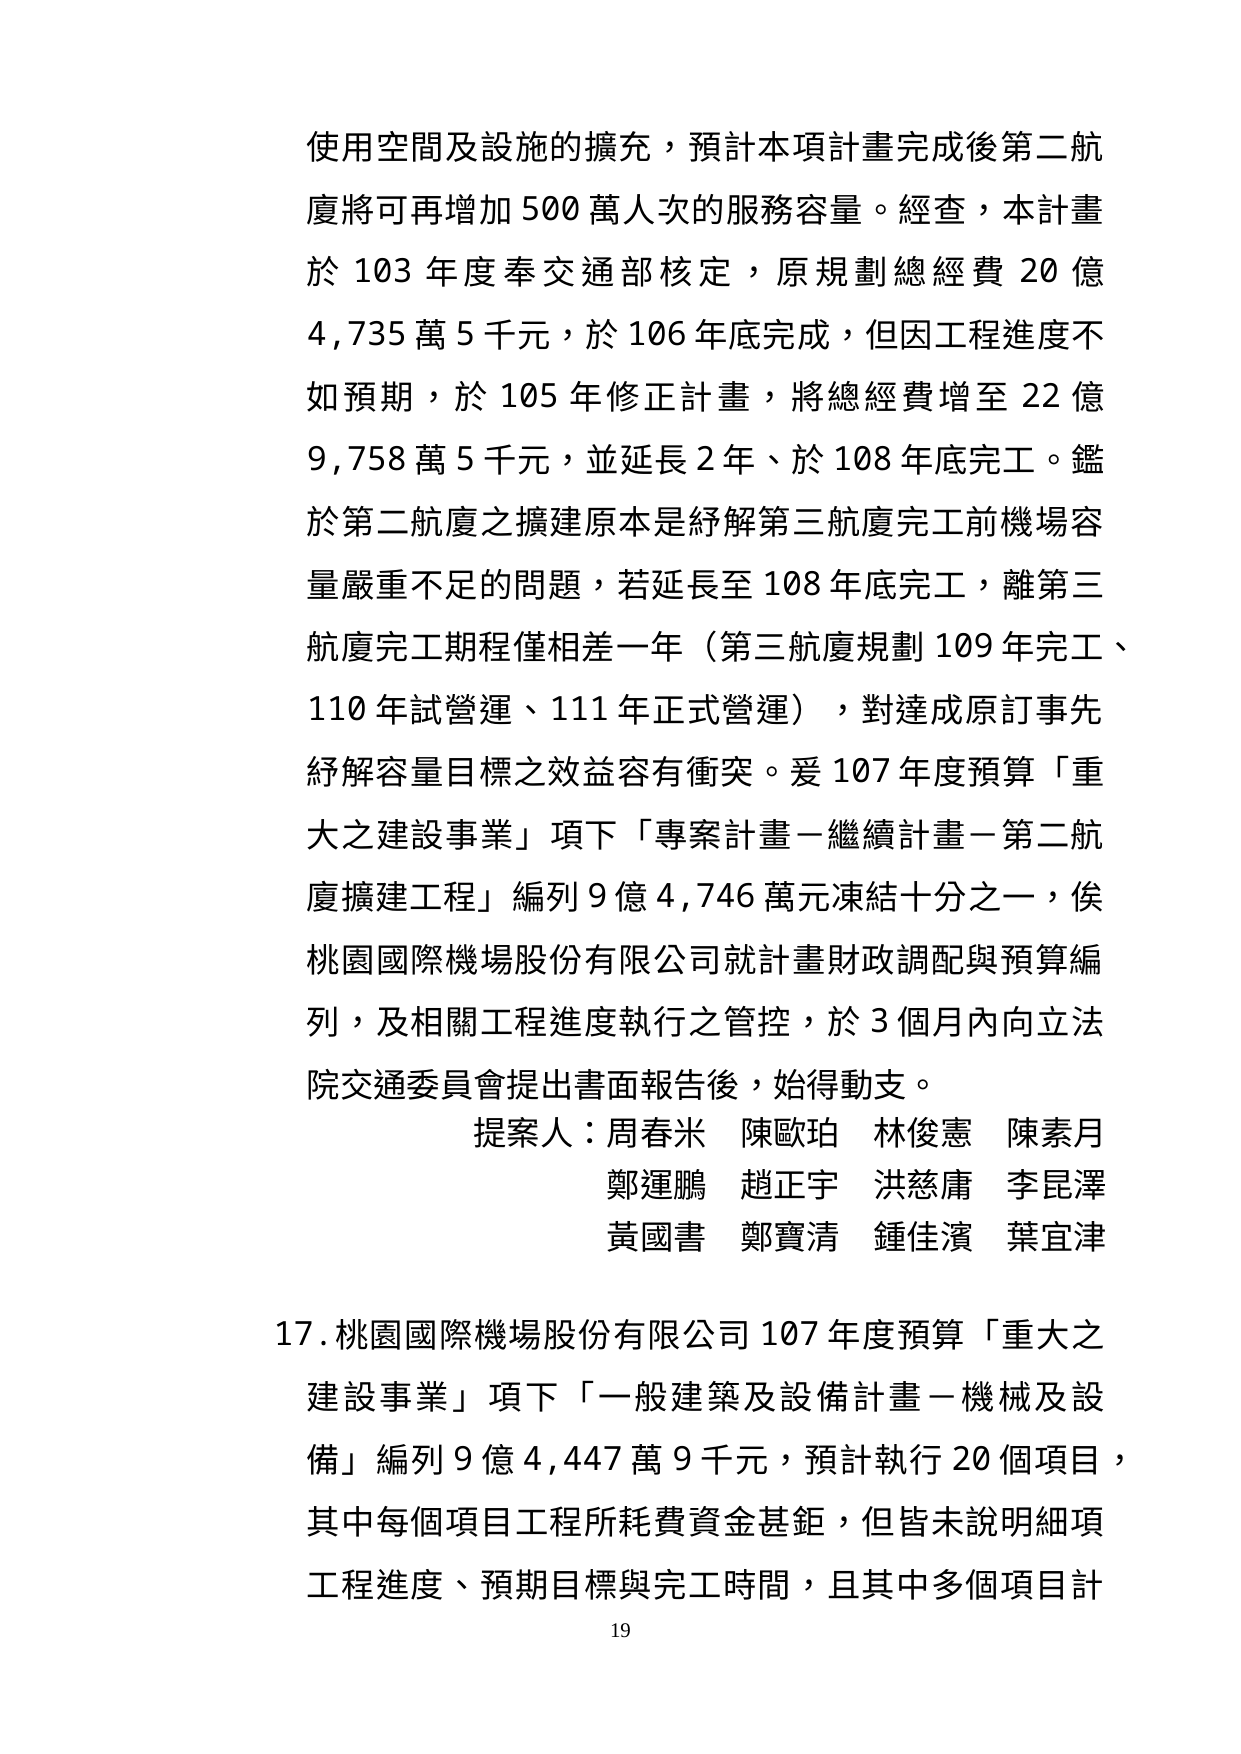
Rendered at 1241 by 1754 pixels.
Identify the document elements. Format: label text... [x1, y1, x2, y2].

text 17.桃園國際機場股份有限公司107年度預算「重大之建設事業」項下「一般建築及設備計畫－機械及設備」編列9億4,447萬9千元，預計執行20個項目，其中每個項目工程所耗費資金甚鉅，但皆未說明細項、工程進度、預期目標與完工時間，且其中多個項目計畫名稱相似性偏高，如：（9）航班資訊系統升級及顯示設備汰換工程，與（20）汰換應用服務系統伺服器與網路設備，兩者皆為系統設備汰換，疑有重複編列之嫌。 [273, 1291, 1104, 1603]
text 提案人：周春米 陳歐珀 林俊憲 陳素月 鄭運鵬 趙正宇 洪慈庸 李昆澤 黃國書 鄭寶清 鍾佳濱 葉宜津 [473, 1103, 1117, 1259]
text 16.桃園國際機場股份有限公司107年度預算「重大之建設事業」項下「專案計畫－繼續計畫－第二航廈擴建工程」編列9億4,746萬元，以增加第二航廈服務容量，以銜接第三航廈完工啟用前，旅客持續成長之使用空間及設施的擴充，預計本項計畫完成後第二航廈將可再增加500萬人次的服務容量。經查，本計畫於103年度奉交通部核定，原規劃總經費20億4,735萬5千元，於106年底完成，但因工程進度不如預期，於105年修正計畫，將總經費增至22億9,758萬5千元，並延長2年、於108年底完工。鑑於第二航廈之擴建原本是紓解第三航廈完工前機場容量嚴重不足的問題，若延長至108年底完工，離第三航廈完工期程僅相差一年（第三航廈規劃109年完工、110年試營運、111年正式營運），對達成原訂事先紓解容量目標之效益容有衝突。爰107年度預算「重大之建設事業」項下「專案計畫－繼續計畫－第二航廈擴建工程」編列9億4,746萬元凍結十分之一，俟桃園國際機場股份有限公司就計畫財政調配與預算編列，及相關工程進度執行之管控，於3個月內向立法院交通委員會提出書面報告後，始得動支。 [273, 103, 1104, 1103]
